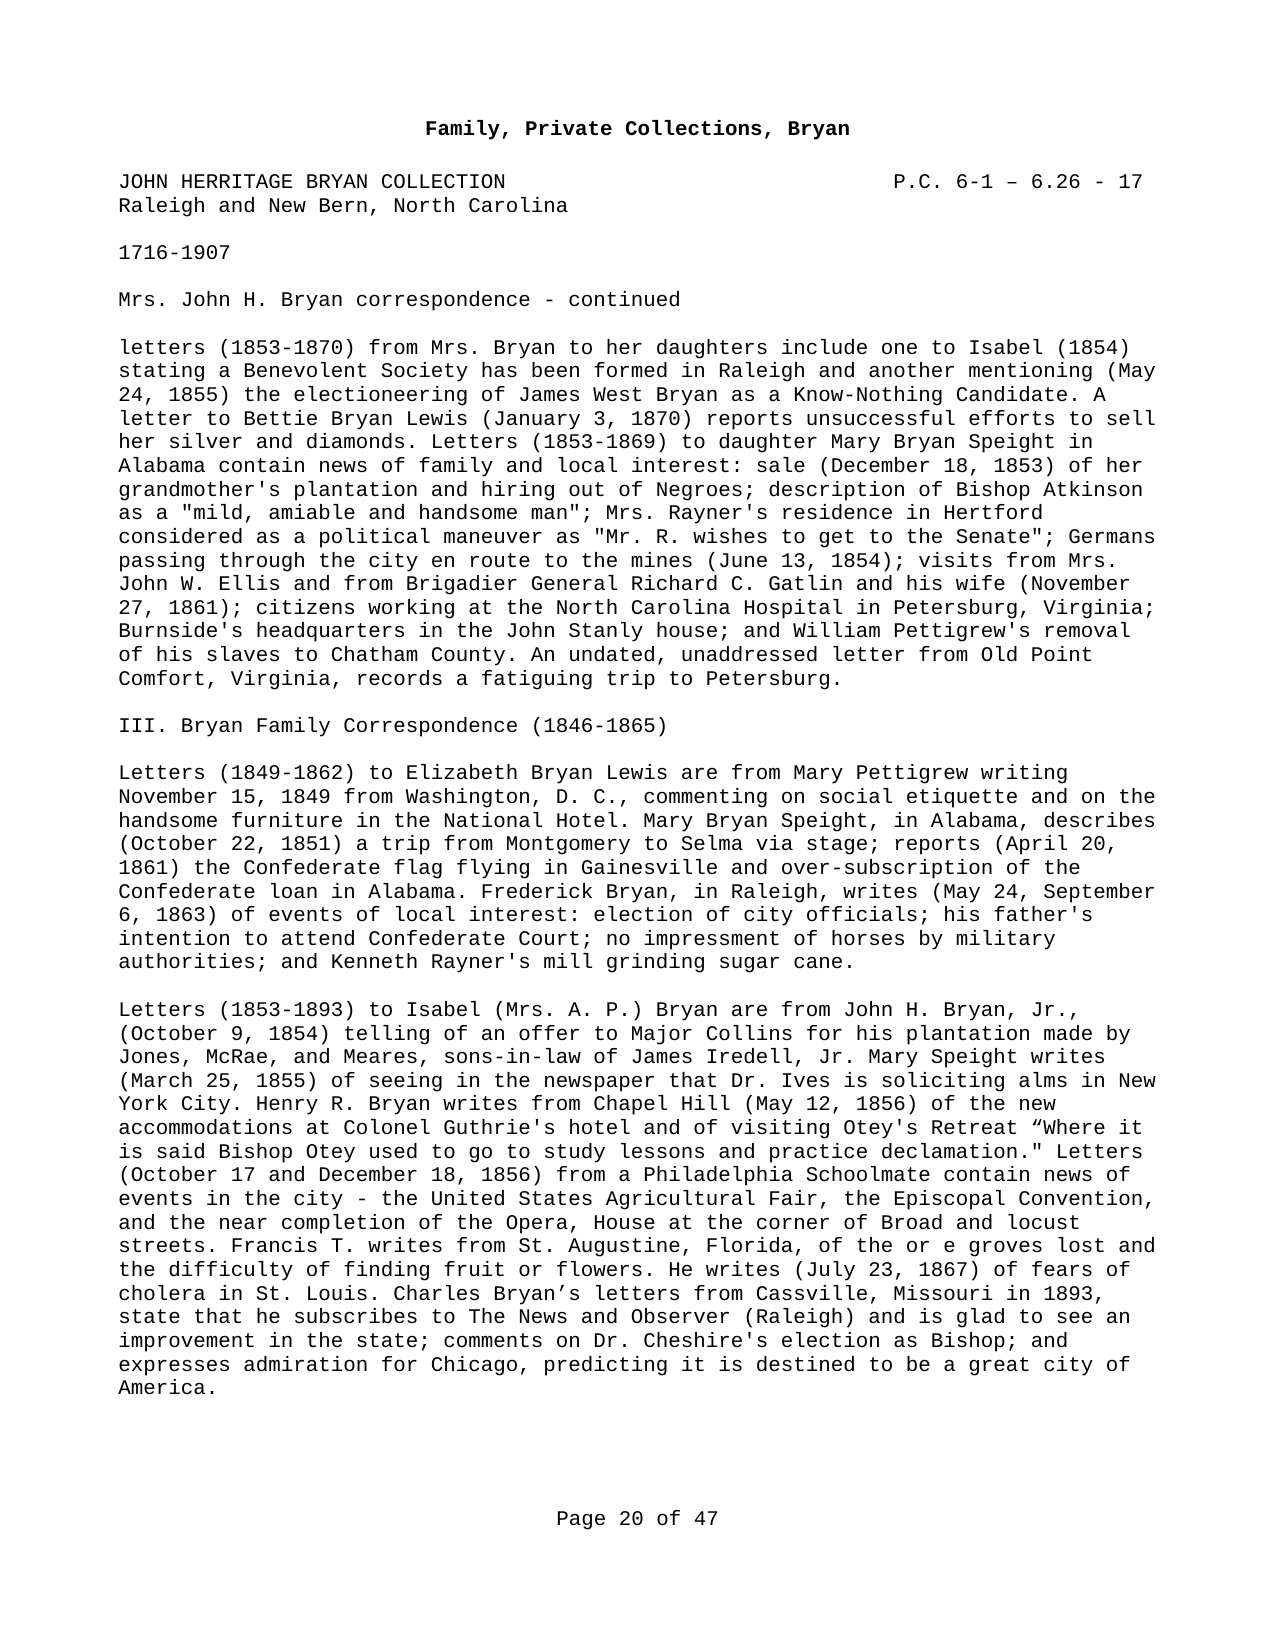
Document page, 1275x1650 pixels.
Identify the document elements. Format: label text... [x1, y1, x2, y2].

text Letters (1853-1893) to Isabel (Mrs. A. P.) Bryan are from John H. Bryan, Jr., (October 9, 1854) telling of an offer to Major Collins for his plantation made by Jones, McRae, and Meares, sons-in-law of James Iredell, Jr. Mary Speight writes (March 25, 1855) of seeing in the newspaper that Dr. Ives is soliciting alms in New York City. Henry R. Bryan writes from Chapel Hill (May 12, 1856) of the new accommodations at Colonel Guthrie's hotel and of visiting Otey's Retreat “Where it is said Bishop Otey used to go to study lessons and practice declamation." Letters (October 17 and December 18, 1856) from a Philadelphia Schoolmate contain news of events in the city - the United States Agricultural Fair, the Episcopal Convention, and the near completion of the Opera, House at the corner of Broad and locust streets. Francis T. writes from St. Augustine, Florida, of the or e groves lost and the difficulty of finding fruit or flowers. He writes (July 23, 1867) of fears of cholera in St. Louis. Charles Bryan’s letters from Cassville, Missouri in 1893, state that he subscribes to The News and Observer (Raleigh) and is glad to see an improvement in the state; comments on Dr. Cheshire's election as Bishop; and expresses admiration for Chicago, predicting it is destined to be a great city of America. [118, 999, 1157, 1401]
text JOHN HERRITAGE BRYAN COLLECTION P.C. 6-1 – 6.26 - 17 Raleigh and New Bern, North Carolina 1716-1907 [118, 171, 1157, 266]
text letters (1853-1870) from Mrs. Bryan to her daughters include one to Isabel (1854) stating a Benevolent Society has been formed in Raleigh and another mentioning (May 24, 1855) the electioneering of James West Bryan as a Know-Nothing Candidate. A letter to Bettie Bryan Lewis (January 3, 1870) reports unsuccessful efforts to sell her silver and diamonds. Letters (1853-1869) to daughter Mary Bryan Speight in Alabama contain news of family and local interest: sale (December 18, 1853) of her grandmother's plantation and hiring out of Negroes; description of Bishop Atkinson as a "mild, amiable and handsome man"; Mrs. Rayner's residence in Hertford considered as a political maneuver as "Mr. R. wishes to get to the Senate"; Germans passing through the city en route to the mines (June 13, 1854); visits from Mrs. John W. Ellis and from Brigadier General Richard C. Gatlin and his wife (November 27, 1861); citizens working at the North Carolina Hospital in Petersburg, Virginia; Burnside's headquarters in the John Stanly house; and William Pettigrew's removal of his slaves to Chatham County. An undated, unaddressed letter from Old Point Comfort, Virginia, records a fatiguing trip to Petersburg. [118, 337, 1157, 691]
text Letters (1849-1862) to Elizabeth Bryan Lewis are from Mary Pettigrew writing November 15, 1849 from Washington, D. C., commenting on social etiquette and on the handsome furniture in the National Hotel. Mary Bryan Speight, in Alabama, describes (October 22, 1851) a trip from Montgomery to Selma via stage; reports (April 20, 1861) the Confederate flag flying in Gainesville and over-subscription of the Confederate loan in Alabama. Frederick Bryan, in Raleigh, writes (May 24, September 6, 1863) of events of local interest: election of city officials; his father's intention to attend Confederate Court; no impressment of horses by military authorities; and Kenneth Rayner's mill grinding sugar cane. [118, 762, 1157, 975]
text III. Bryan Family Correspondence (1846-1865) [118, 715, 1157, 739]
text Mrs. John H. Bryan correspondence - continued [118, 289, 1157, 313]
